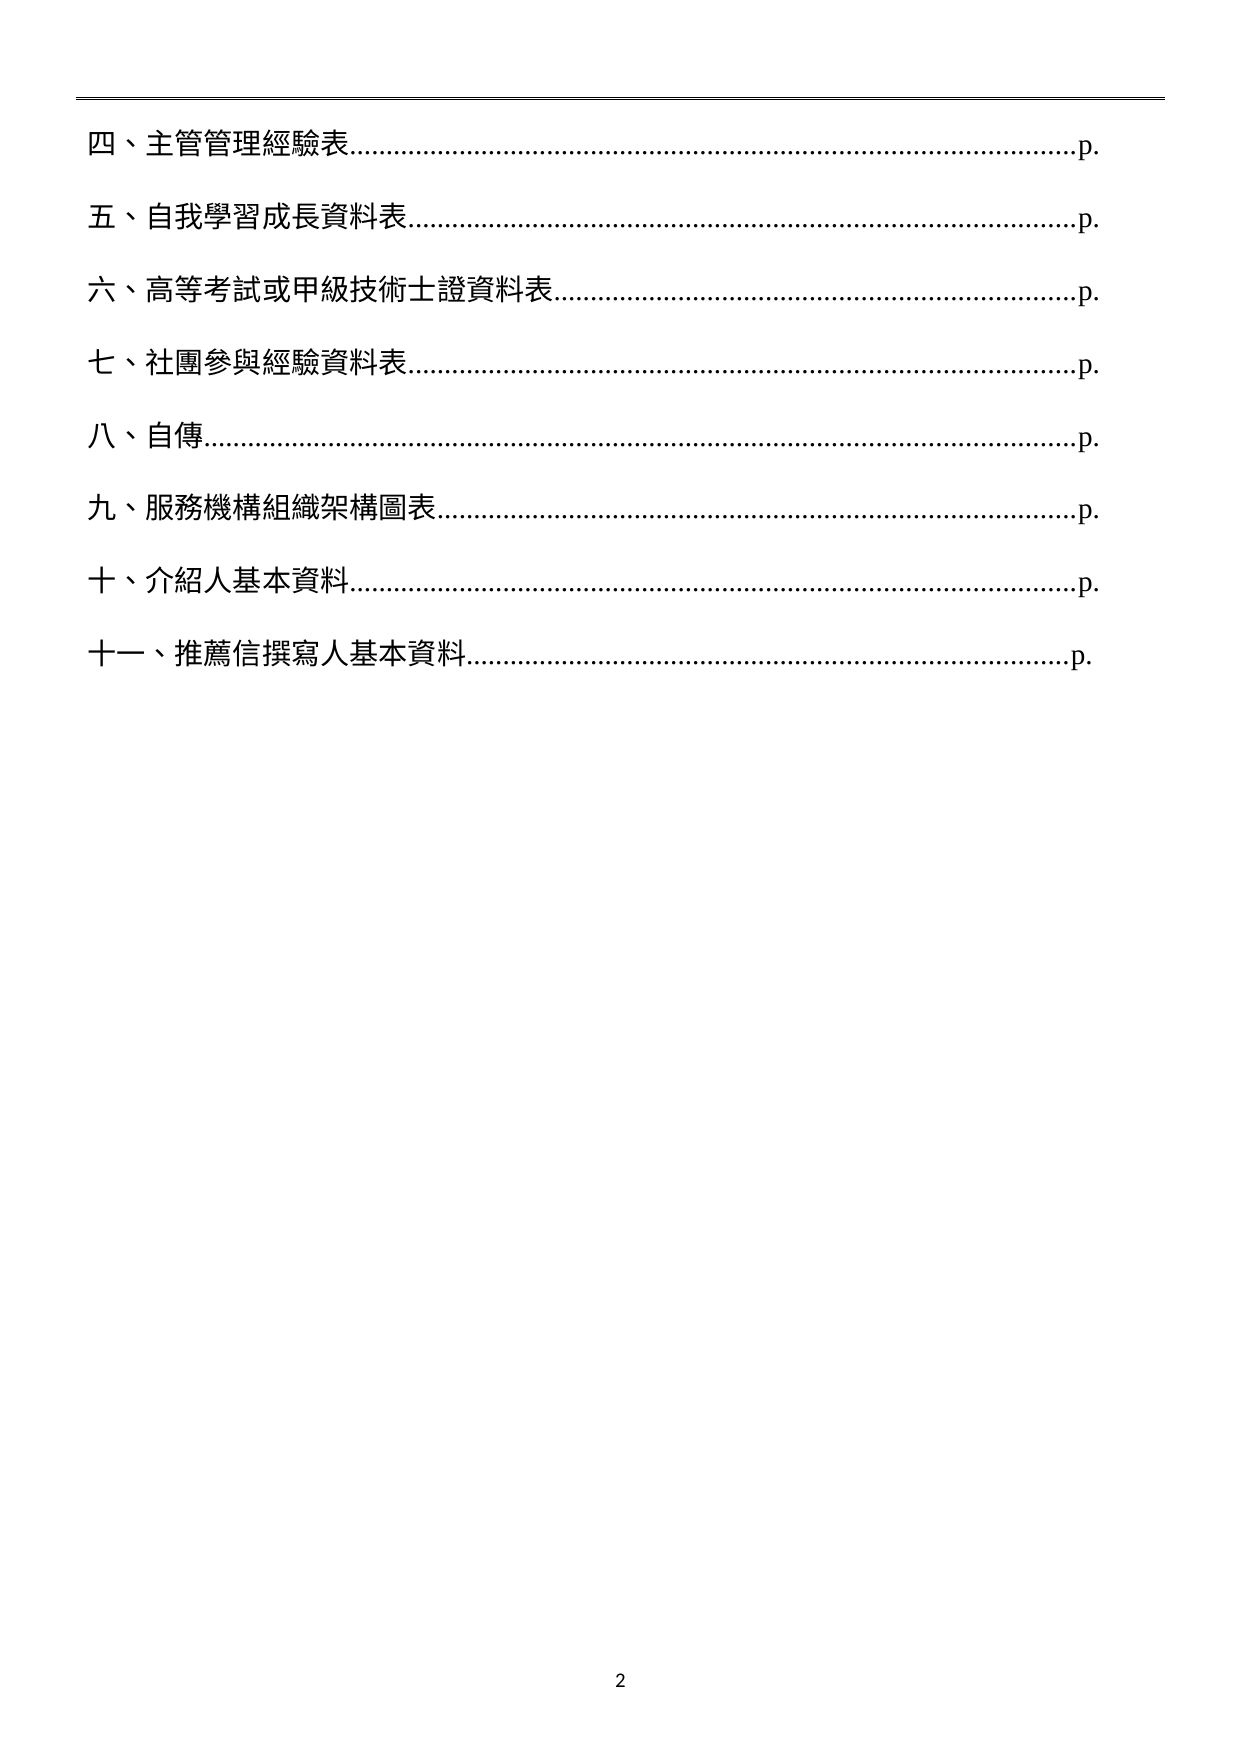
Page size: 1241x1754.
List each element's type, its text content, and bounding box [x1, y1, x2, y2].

table_cell 一、考生基本資料表 p. 二、學歷資料表 p. 三、工作經歷表 p. 四、主管管理經驗表 p. 五、自我學習成長資料表 p. 六、高等考試或甲級技術士證資料表 p. 七、社團參與經驗資料表 p. 八、自傳 p. 九、服務機構組織架構圖表 p. 十、介紹人基本資料 p. 十一、推薦信撰寫人基本資料 p. [76, 100, 1165, 683]
